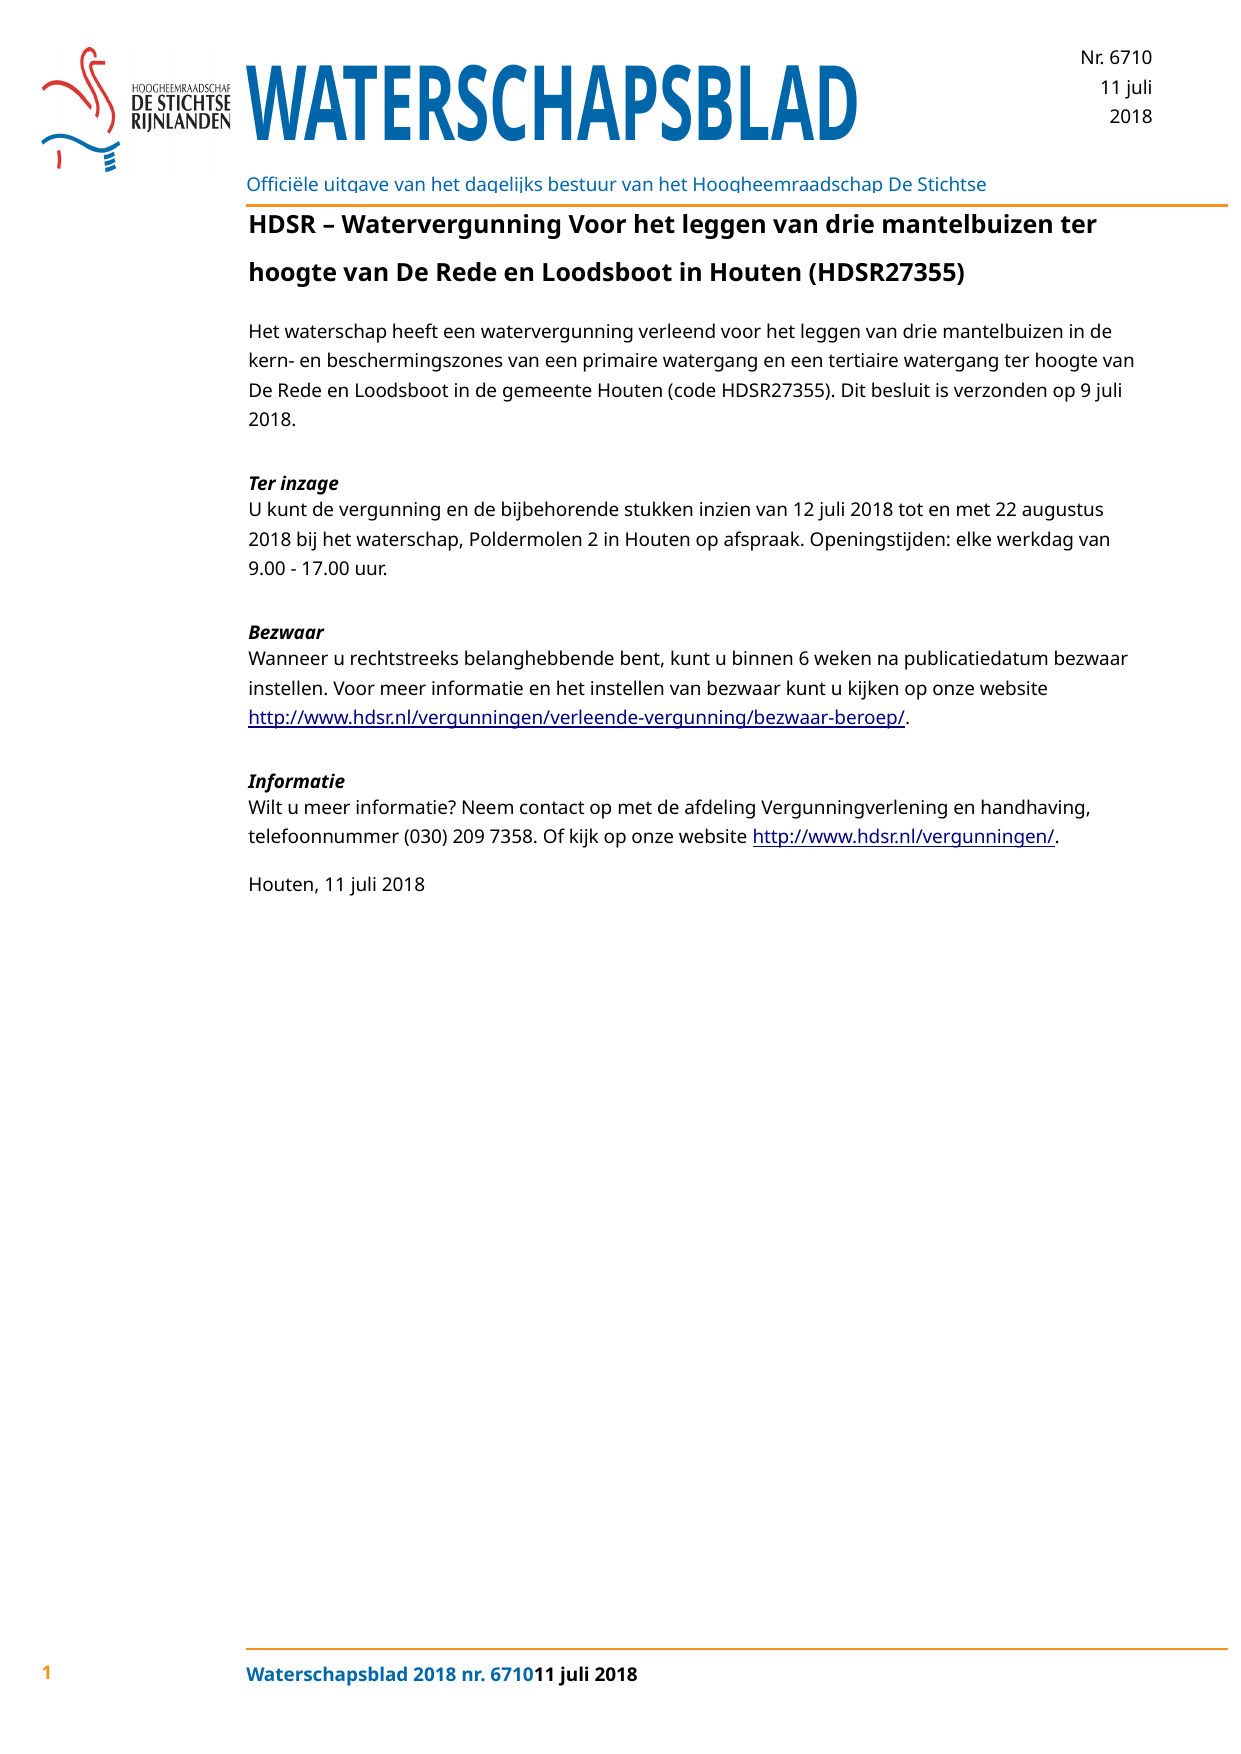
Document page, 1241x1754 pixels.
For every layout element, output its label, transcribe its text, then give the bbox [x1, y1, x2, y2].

text Het waterschap heeft een watervergunning verleend voor het leggen van drie mantelbuizen in de kern- en beschermingszones van een primaire watergang en een tertiaire watergang ter hoogte van De Rede en Loodsboot in de gemeente Houten (code HDSR27355). Dit besluit is verzonden op 9 juli 2018. [248, 318, 1152, 432]
text U kunt de vergunning en de bijbehorende stukken inzien van 12 juli 2018 tot en met 22 augustus 2018 bij het waterschap, Poldermolen 2 in Houten op afspraak. Openingstijden: elke werkdag van 9.00 - 17.00 uur. [248, 496, 1152, 581]
text Bezwaar [248, 619, 1152, 645]
picture [41, 47, 231, 172]
text Wilt u meer informatie? Neem contact op met de afdeling Vergunningverlening en handhaving, telefoonnummer (030) 209 7358. Of kijk op onze website http://www.hdsr.nl/vergunningen/. [248, 794, 1152, 849]
text Ter inzage [248, 471, 1152, 496]
text Houten, 11 juli 2018 [248, 871, 1152, 897]
text HDSR – Watervergunning Voor het leggen van drie mantelbuizen ter hoogte van De Rede en Loodsboot in Houten (HDSR27355) [248, 207, 1152, 288]
text Wanneer u rechtstreeks belanghebbende bent, kunt u binnen 6 weken na publicatiedatum bezwaar instellen. Voor meer informatie en het instellen van bezwaar kunt u kijken op onze website http://www.hdsr.nl/vergunningen/verleende-vergunning/bezwaar-beroep/. [248, 645, 1152, 730]
text Informatie [248, 768, 1152, 794]
